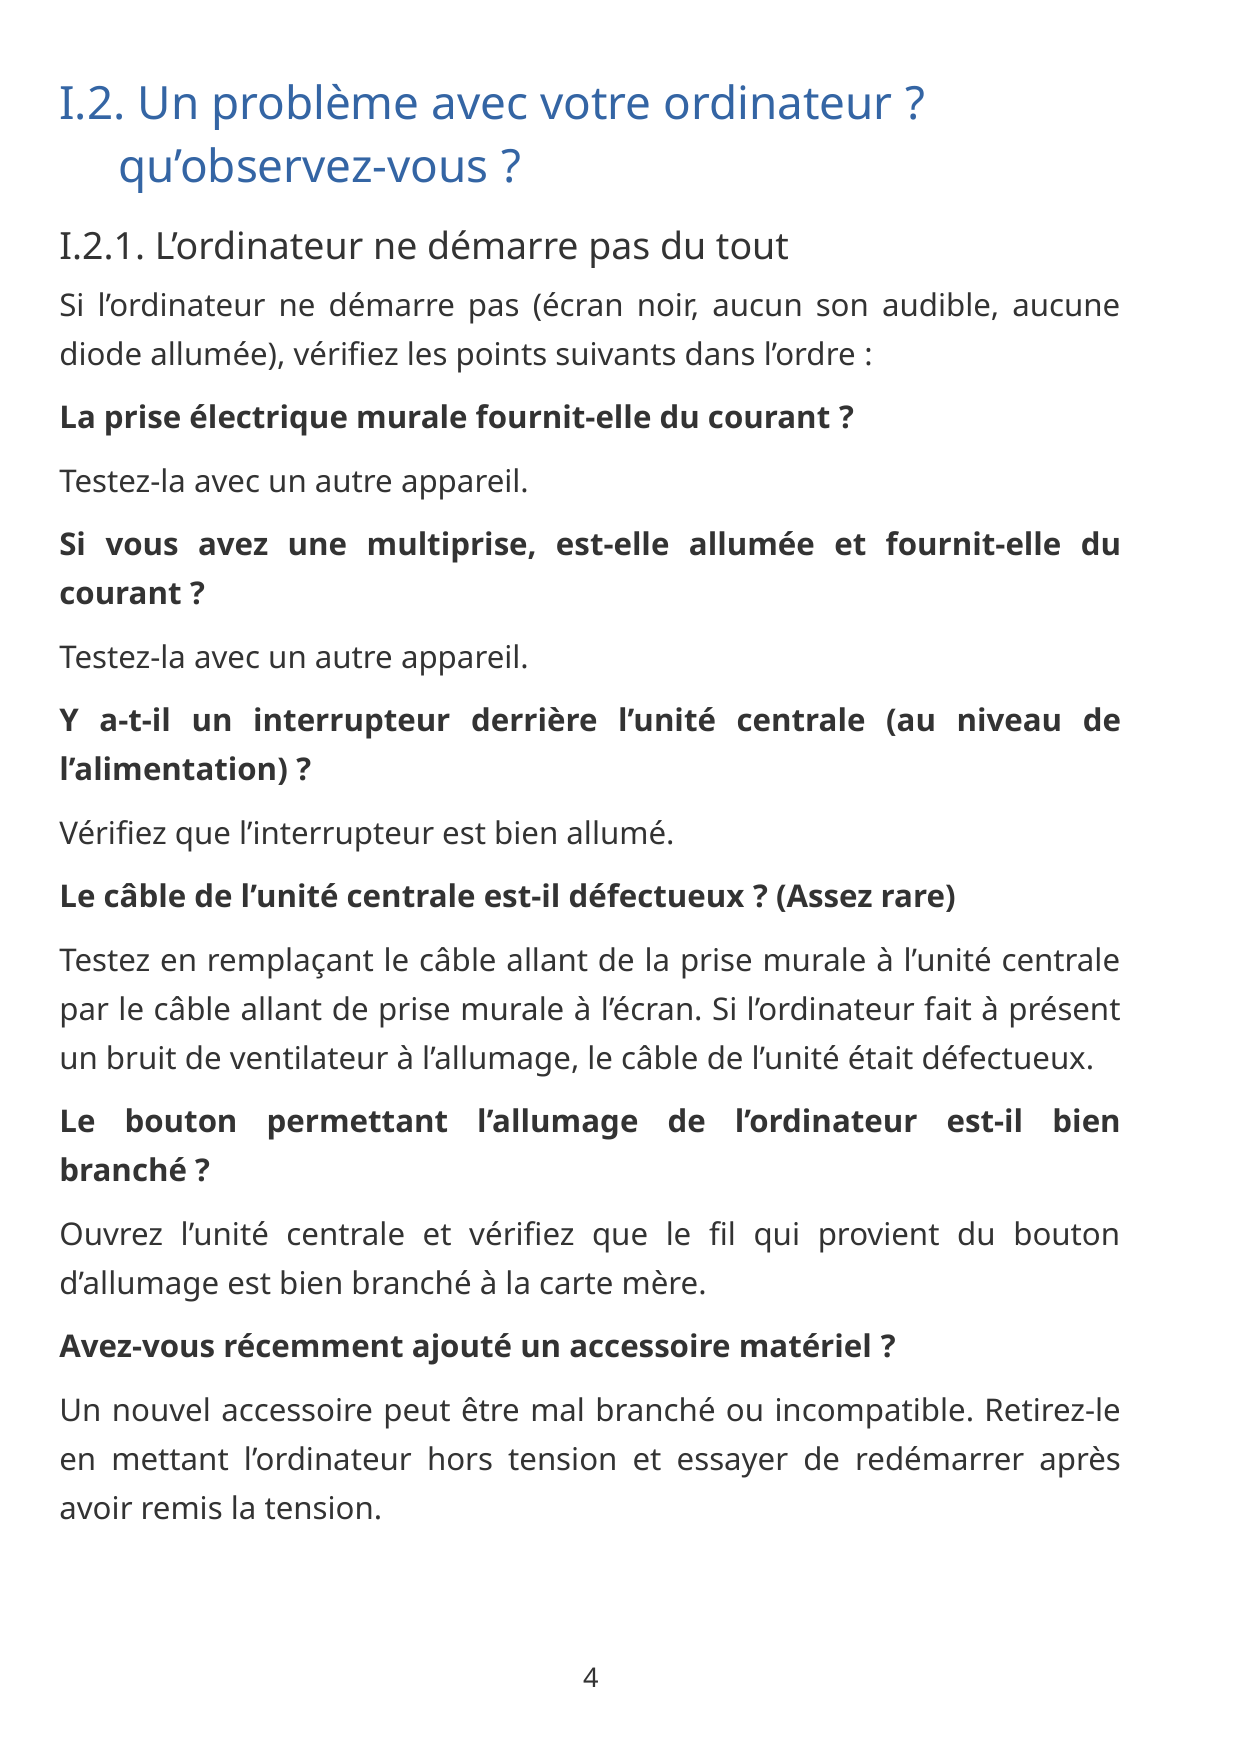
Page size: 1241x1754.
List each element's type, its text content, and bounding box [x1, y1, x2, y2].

text La prise électrique murale fournit-elle du courant ? [59, 395, 1122, 438]
text Ouvrez l’unité centrale et vérifiez que le fil qui provient du bouton d’allumage est bien branché à la carte mère. [59, 1212, 1122, 1303]
text Le bouton permettant l’allumage de l’ordinateur est-il bien branché ? [59, 1099, 1122, 1191]
text Le câble de l’unité centrale est-il défectueux ? (Assez rare) [59, 874, 1122, 917]
text Testez en remplaçant le câble allant de la prise murale à l’unité centrale par le câble allant de prise murale à l’écran. Si l’ordinateur fait à présent un bruit de ventilateur à l’allumage, le câble de l’unité était défectueux. [59, 938, 1122, 1078]
text Si vous avez une multiprise, est-elle allumée et fournit-elle du courant ? [59, 522, 1122, 614]
text Avez-vous récemment ajouté un accessoire matériel ? [59, 1324, 1122, 1367]
text Un nouvel accessoire peut être mal branché ou incompatible. Retirez-le en mettant l’ordinateur hors tension et essayer de redémarrer après avoir remis la tension. [59, 1388, 1122, 1528]
text Vérifiez que l’interrupteur est bien allumé. [59, 811, 1122, 853]
subtitle Un problème avec votre ordinateur ? qu’observez-vous ? [59, 71, 1122, 196]
subtitle L’ordinateur ne démarre pas du tout [59, 219, 1122, 270]
text Testez-la avec un autre appareil. [59, 459, 1122, 501]
text Testez-la avec un autre appareil. [59, 635, 1122, 677]
text Y a-t-il un interrupteur derrière l’unité centrale (au niveau de l’alimentation) ? [59, 698, 1122, 790]
text Si l’ordinateur ne démarre pas (écran noir, aucun son audible, aucune diode allumée), vérifiez les points suivants dans l’ordre : [59, 283, 1122, 374]
